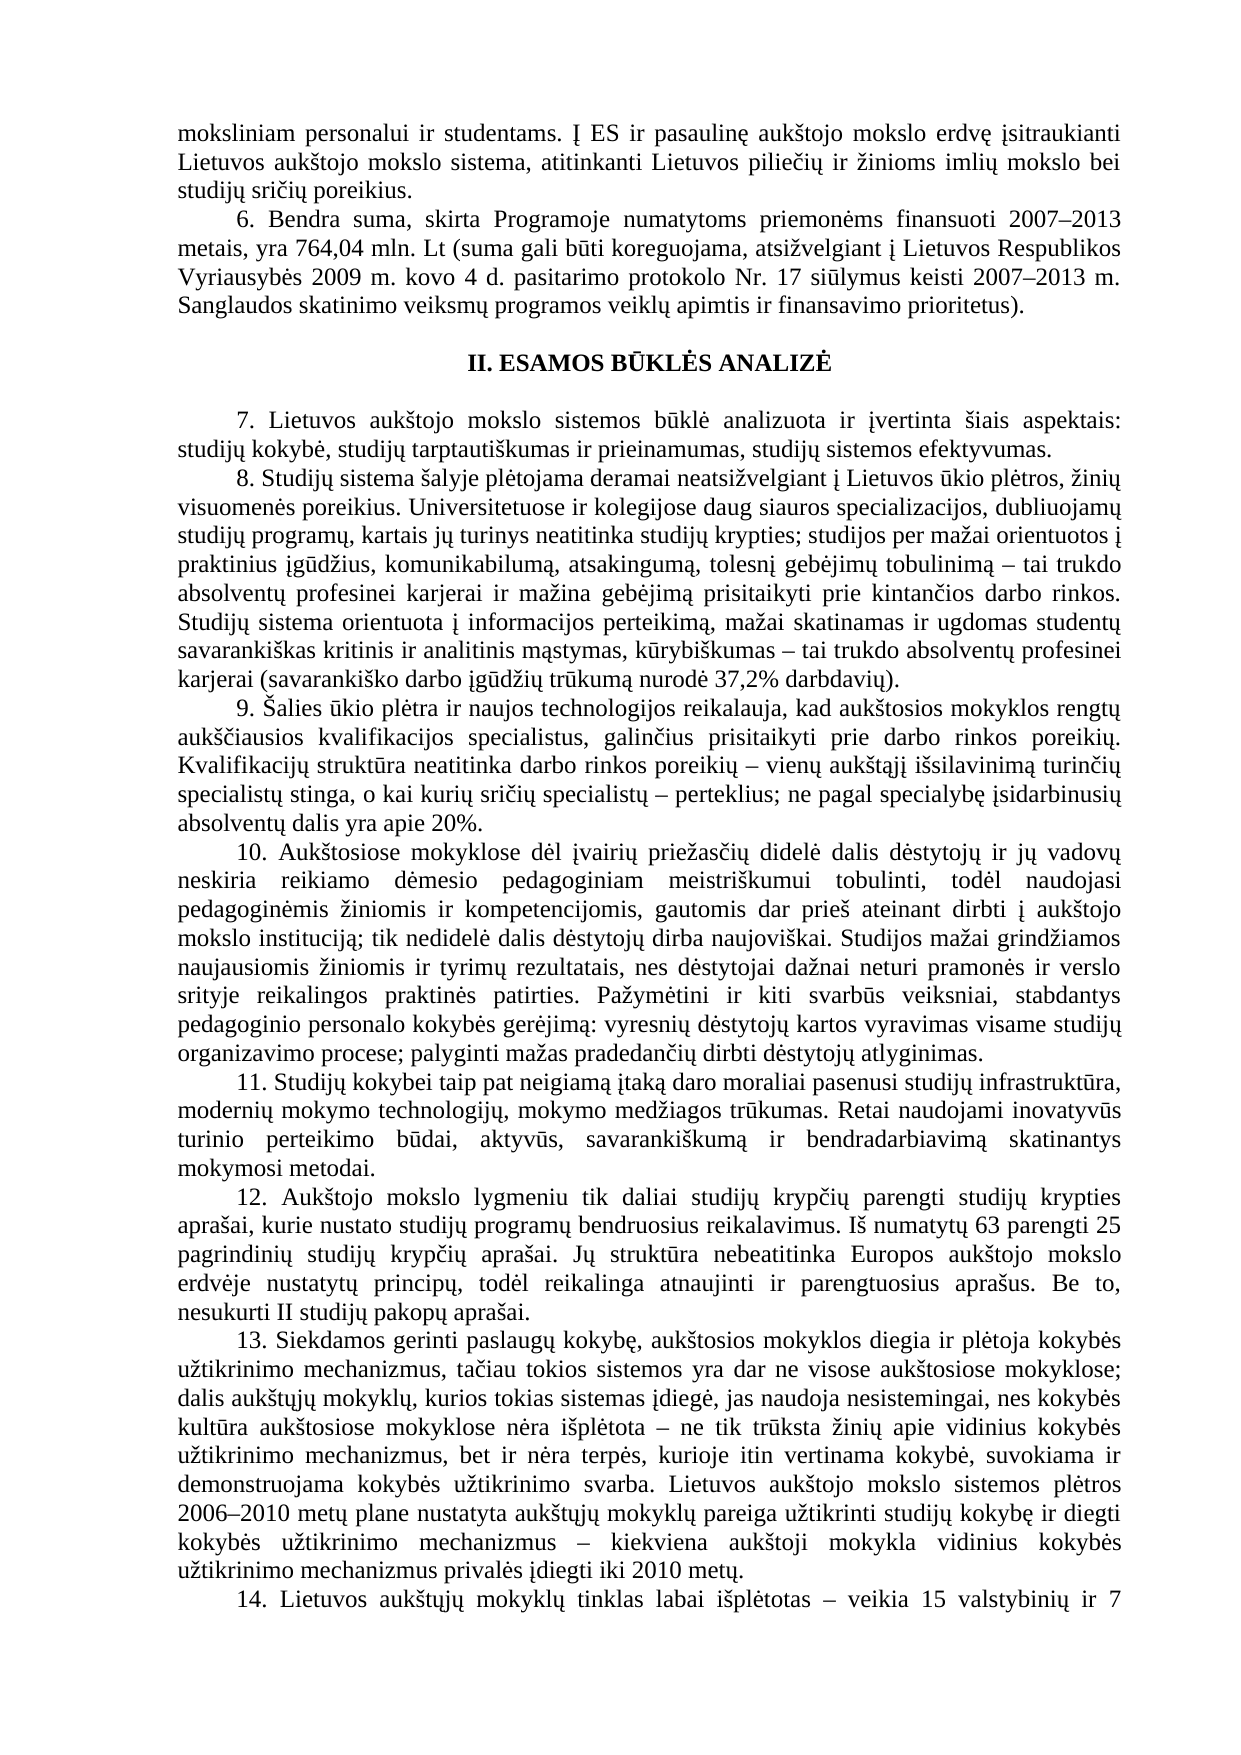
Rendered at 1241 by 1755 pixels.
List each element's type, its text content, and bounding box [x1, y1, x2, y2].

text 12. Aukštojo mokslo lygmeniu tik daliai studijų krypčių parengti studijų krypties aprašai, kurie nustato studijų programų bendruosius reikalavimus. Iš numatytų 63 parengti 25 pagrindinių studijų krypčių aprašai. Jų struktūra nebeatitinka Europos aukštojo mokslo erdvėje nustatytų principų, todėl reikalinga atnaujinti ir parengtuosius aprašus. Be to, nesukurti II studijų pakopų aprašai. [177, 1182, 1122, 1326]
text moksliniam personalui ir studentams. Į ES ir pasaulinę aukštojo mokslo erdvę įsitraukianti Lietuvos aukštojo mokslo sistema, atitinkanti Lietuvos piliečių ir žinioms imlių mokslo bei studijų sričių poreikius. [177, 118, 1122, 204]
text II. ESAMOS BŪKLĖS ANALIZĖ [177, 348, 1122, 377]
text 9. Šalies ūkio plėtra ir naujos technologijos reikalauja, kad aukštosios mokyklos rengtų aukščiausios kvalifikacijos specialistus, galinčius prisitaikyti prie darbo rinkos poreikių. Kvalifikacijų struktūra neatitinka darbo rinkos poreikių – vienų aukštąjį išsilavinimą turinčių specialistų stinga, o kai kurių sričių specialistų – perteklius; ne pagal specialybę įsidarbinusių absolventų dalis yra apie 20%. [177, 693, 1122, 837]
text 13. Siekdamos gerinti paslaugų kokybę, aukštosios mokyklos diegia ir plėtoja kokybės užtikrinimo mechanizmus, tačiau tokios sistemos yra dar ne visose aukštosiose mokyklose; dalis aukštųjų mokyklų, kurios tokias sistemas įdiegė, jas naudoja nesistemingai, nes kokybės kultūra aukštosiose mokyklose nėra išplėtota – ne tik trūksta žinių apie vidinius kokybės užtikrinimo mechanizmus, bet ir nėra terpės, kurioje itin vertinama kokybė, suvokiama ir demonstruojama kokybės užtikrinimo svarba. Lietuvos aukštojo mokslo sistemos plėtros 2006–2010 metų plane nustatyta aukštųjų mokyklų pareiga užtikrinti studijų kokybę ir diegti kokybės užtikrinimo mechanizmus – kiekviena aukštoji mokykla vidinius kokybės užtikrinimo mechanizmus privalės įdiegti iki 2010 metų. [177, 1326, 1122, 1584]
text 11. Studijų kokybei taip pat neigiamą įtaką daro moraliai pasenusi studijų infrastruktūra, modernių mokymo technologijų, mokymo medžiagos trūkumas. Retai naudojami inovatyvūs turinio perteikimo būdai, aktyvūs, savarankiškumą ir bendradarbiavimą skatinantys mokymosi metodai. [177, 1067, 1122, 1182]
text 8. Studijų sistema šalyje plėtojama deramai neatsižvelgiant į Lietuvos ūkio plėtros, žinių visuomenės poreikius. Universitetuose ir kolegijose daug siauros specializacijos, dubliuojamų studijų programų, kartais jų turinys neatitinka studijų krypties; studijos per mažai orientuotos į praktinius įgūdžius, komunikabilumą, atsakingumą, tolesnį gebėjimų tobulinimą – tai trukdo absolventų profesinei karjerai ir mažina gebėjimą prisitaikyti prie kintančios darbo rinkos. Studijų sistema orientuota į informacijos perteikimą, mažai skatinamas ir ugdomas studentų savarankiškas kritinis ir analitinis mąstymas, kūrybiškumas – tai trukdo absolventų profesinei karjerai (savarankiško darbo įgūdžių trūkumą nurodė 37,2% darbdavių). [177, 463, 1122, 693]
text 6. Bendra suma, skirta Programoje numatytoms priemonėms finansuoti 2007–2013 metais, yra 764,04 mln. Lt (suma gali būti koreguojama, atsižvelgiant į Lietuvos Respublikos Vyriausybės 2009 m. kovo 4 d. pasitarimo protokolo Nr. 17 siūlymus keisti 2007–2013 m. Sanglaudos skatinimo veiksmų programos veiklų apimtis ir finansavimo prioritetus). [177, 204, 1122, 319]
text 10. Aukštosiose mokyklose dėl įvairių priežasčių didelė dalis dėstytojų ir jų vadovų neskiria reikiamo dėmesio pedagoginiam meistriškumui tobulinti, todėl naudojasi pedagoginėmis žiniomis ir kompetencijomis, gautomis dar prieš ateinant dirbti į aukštojo mokslo instituciją; tik nedidelė dalis dėstytojų dirba naujoviškai. Studijos mažai grindžiamos naujausiomis žiniomis ir tyrimų rezultatais, nes dėstytojai dažnai neturi pramonės ir verslo srityje reikalingos praktinės patirties. Pažymėtini ir kiti svarbūs veiksniai, stabdantys pedagoginio personalo kokybės gerėjimą: vyresnių dėstytojų kartos vyravimas visame studijų organizavimo procese; palyginti mažas pradedančių dirbti dėstytojų atlyginimas. [177, 837, 1122, 1067]
text 14. Lietuvos aukštųjų mokyklų tinklas labai išplėtotas – veikia 15 valstybinių ir 7 [177, 1584, 1122, 1613]
text 7. Lietuvos aukštojo mokslo sistemos būklė analizuota ir įvertinta šiais aspektais: studijų kokybė, studijų tarptautiškumas ir prieinamumas, studijų sistemos efektyvumas. [177, 406, 1122, 463]
